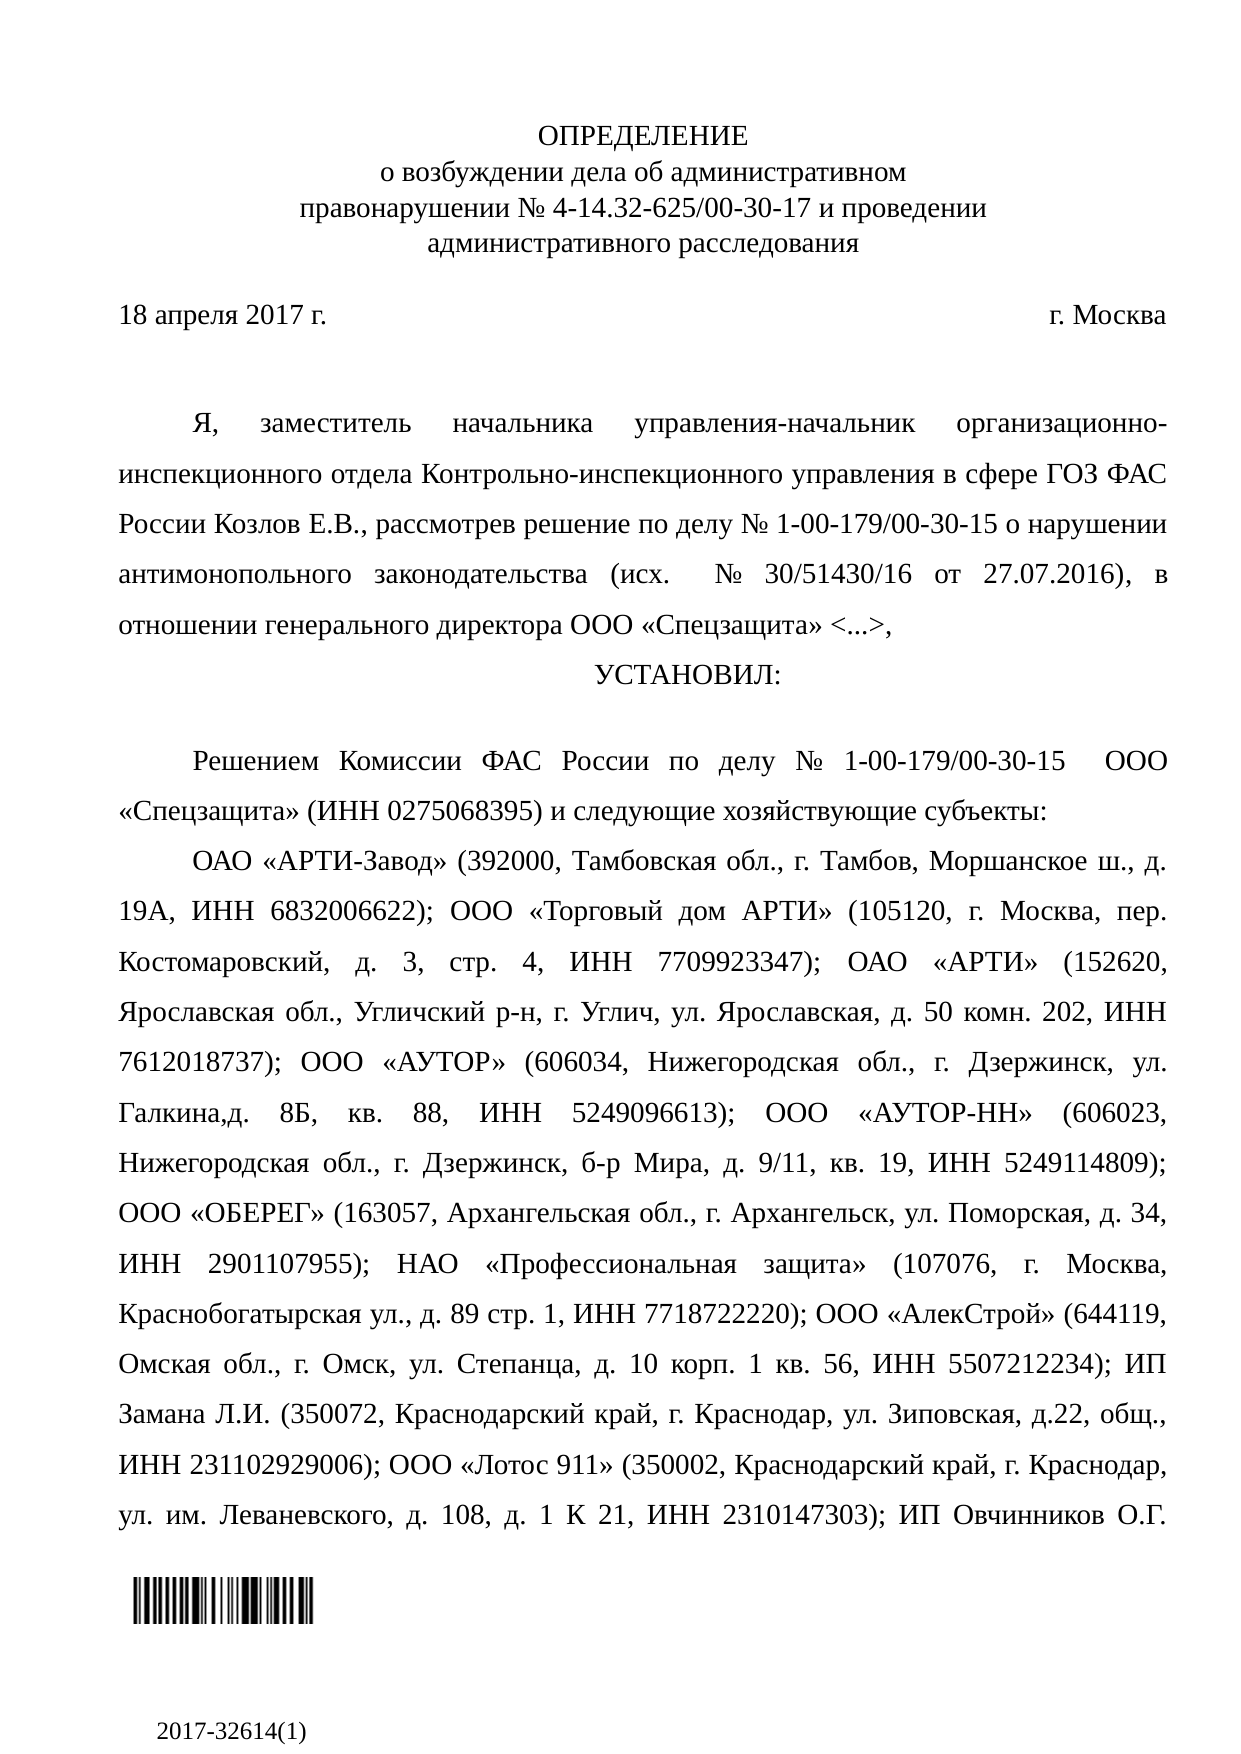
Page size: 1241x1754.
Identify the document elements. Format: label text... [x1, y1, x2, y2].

text ОПРЕДЕЛЕНИЕ [118, 118, 1168, 152]
text УСТАНОВИЛ: [118, 657, 1168, 691]
text о возбуждении дела об административном [118, 154, 1168, 187]
text Я, заместитель начальника управления-начальник организационно-инспекционного отдела Контрольно-инспекционного управления в сфере ГОЗ ФАС России Козлов Е.В., рассмотрев решение по делу № 1-00-179/00-30-15 о нарушении антимонопольного законодательства (исх. № 30/51430/16 от 27.07.2016), в отношении генерального директора ООО «Спецзащита» <...>, [118, 406, 1168, 640]
text правонарушении № 4-14.32-625/00-30-17 и проведении [118, 190, 1168, 223]
text административного расследования [118, 226, 1168, 259]
text ОАО «АРТИ-Завод» (392000, Тамбовская обл., г. Тамбов, Моршанское ш., д. 19А, ИНН 6832006622); ООО «Торговый дом АРТИ» (105120, г. Москва, пер. Костомаровский, д. 3, стр. 4, ИНН 7709923347); ОАО «АРТИ» (152620, Ярославская обл., Угличский р-н, г. Углич, ул. Ярославская, д. 50 комн. 202, ИНН 7612018737); ООО «АУТОР» (606034, Нижегородская обл., г. Дзержинск, ул. Галкина,д. 8Б, кв. 88, ИНН 5249096613); ООО «АУТОР-НН» (606023, Нижегородская обл., г. Дзержинск, б-р Мира, д. 9/11, кв. 19, ИНН 5249114809); ООО «ОБЕРЕГ» (163057, Архангельская обл., г. Архангельск, ул. Поморская, д. 34, ИНН 2901107955); НАО «Профессиональная защита» (107076, г. Москва, Краснобогатырская ул., д. 89 стр. 1, ИНН 7718722220); ООО «АлекСтрой» (644119, Омская обл., г. Омск, ул. Степанца, д. 10 корп. 1 кв. 56, ИНН 5507212234); ИП Замана Л.И. (350072, Краснодарский край, г. Краснодар, ул. Зиповская, д.22, общ., ИНН 231102929006); ООО «Лотос 911» (350002, Краснодарский край, г. Краснодар, ул. им. Леваневского, д. 108, д. 1 К 21, ИНН 2310147303); ИП Овчинников О.Г. [118, 843, 1168, 1531]
text 18 апреля 2017 г. г. Москва [118, 297, 1168, 331]
text Решением Комиссии ФАС России по делу № 1-00-179/00-30-15 ООО «Спецзащита» (ИНН 0275068395) и следующие хозяйствующие субъекты: [118, 743, 1168, 826]
picture [118, 1577, 331, 1624]
